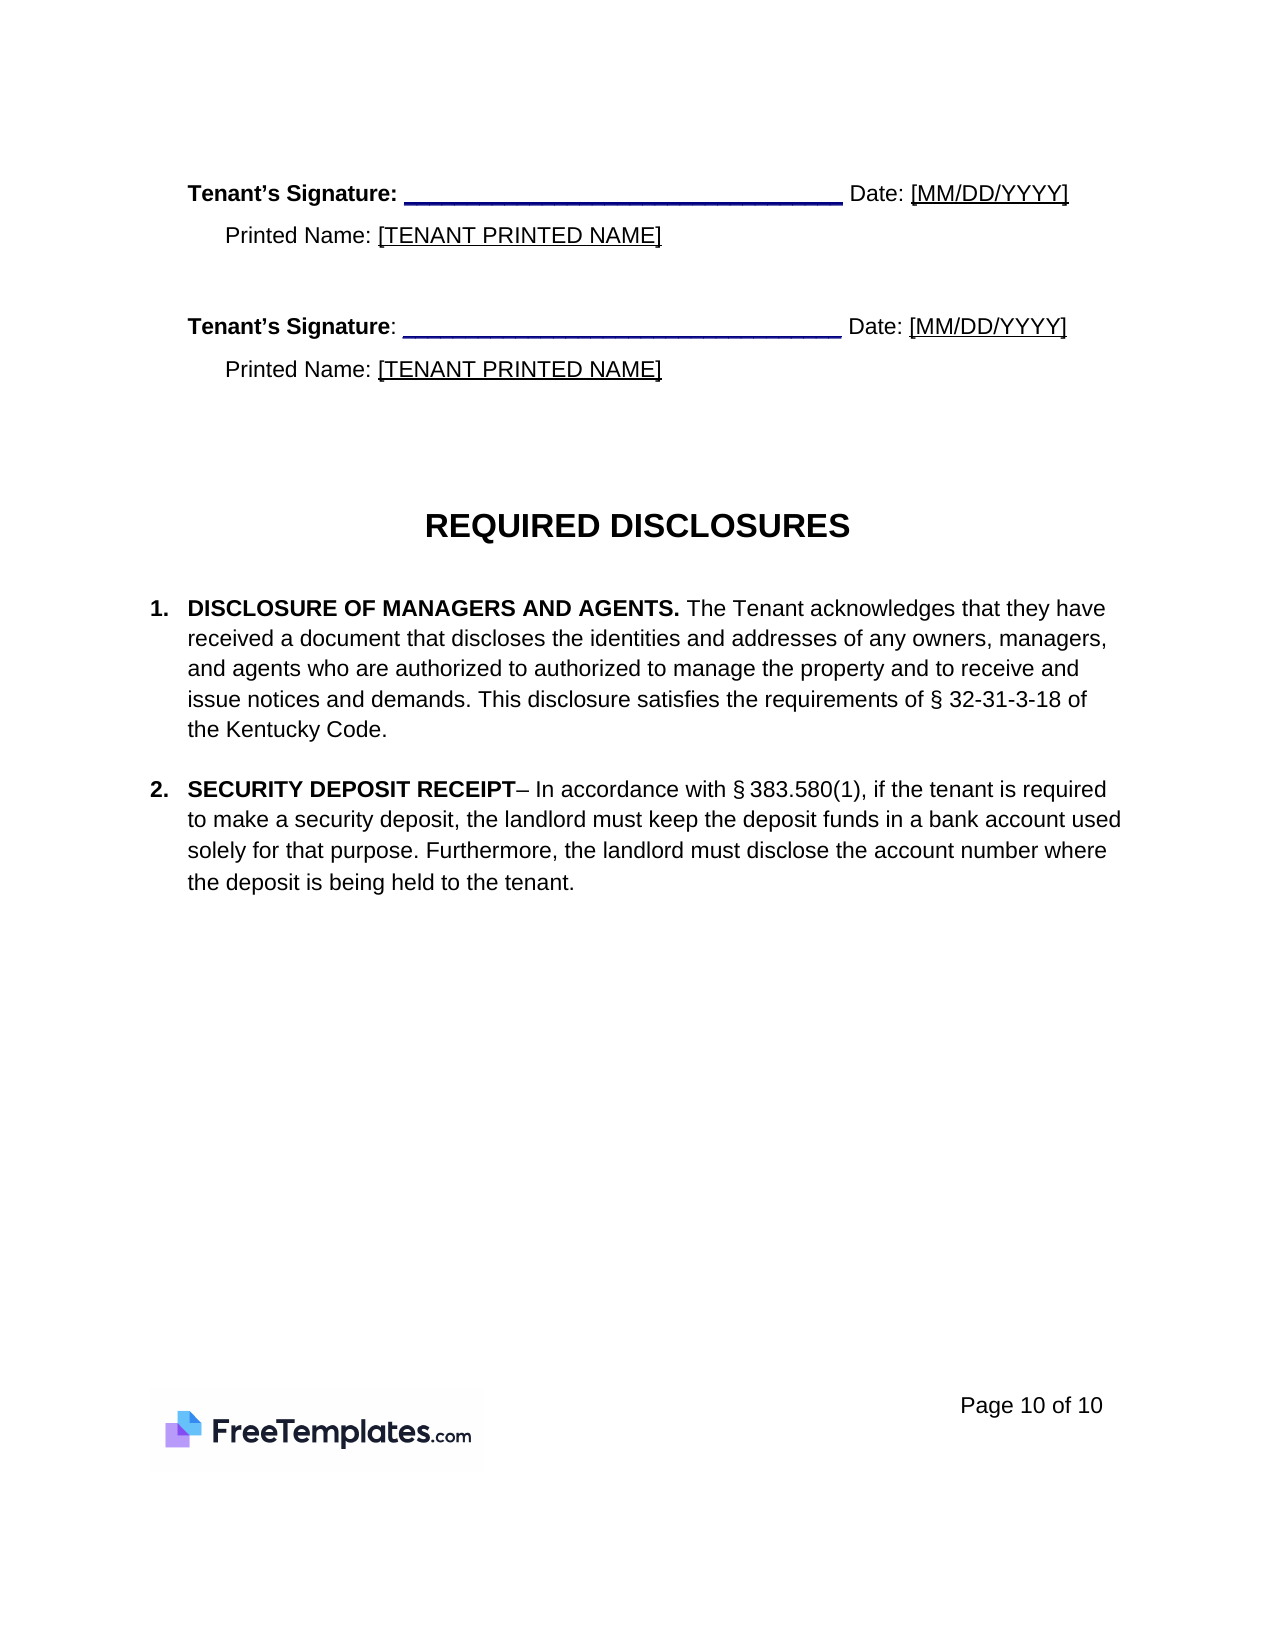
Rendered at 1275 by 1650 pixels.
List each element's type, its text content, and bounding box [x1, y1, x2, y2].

subtitle Tenant’s Signature: ___________________________________ Date: [MM/DD/YYYY] [187, 179, 1125, 206]
list DISCLOSURE OF MANAGERS AND AGENTS. The Tenant acknowledges that they have received a document that discloses the identities and addresses of any owners, managers, and agents who are authorized to authorized to manage the property and to receive and issue notices and demands. This disclosure satisfies the requirements of § 32-31-3-18 of the Kentucky Code. [150, 595, 1125, 742]
list SECURITY DEPOSIT RECEIPT– In accordance with § 383.580(1), if the tenant is required to make a security deposit, the landlord must keep the deposit funds in a bank account used solely for that purpose. Furthermore, the landlord must disclose the account number where the deposit is being held to the tenant. [150, 776, 1125, 896]
subtitle REQUIRED DISCLOSURES [150, 507, 1125, 545]
subtitle Printed Name: [TENANT PRINTED NAME] [225, 222, 1125, 248]
subtitle Tenant’s Signature: ___________________________________ Date: [MM/DD/YYYY] [187, 313, 1125, 339]
subtitle Printed Name: [TENANT PRINTED NAME] [225, 356, 1125, 382]
